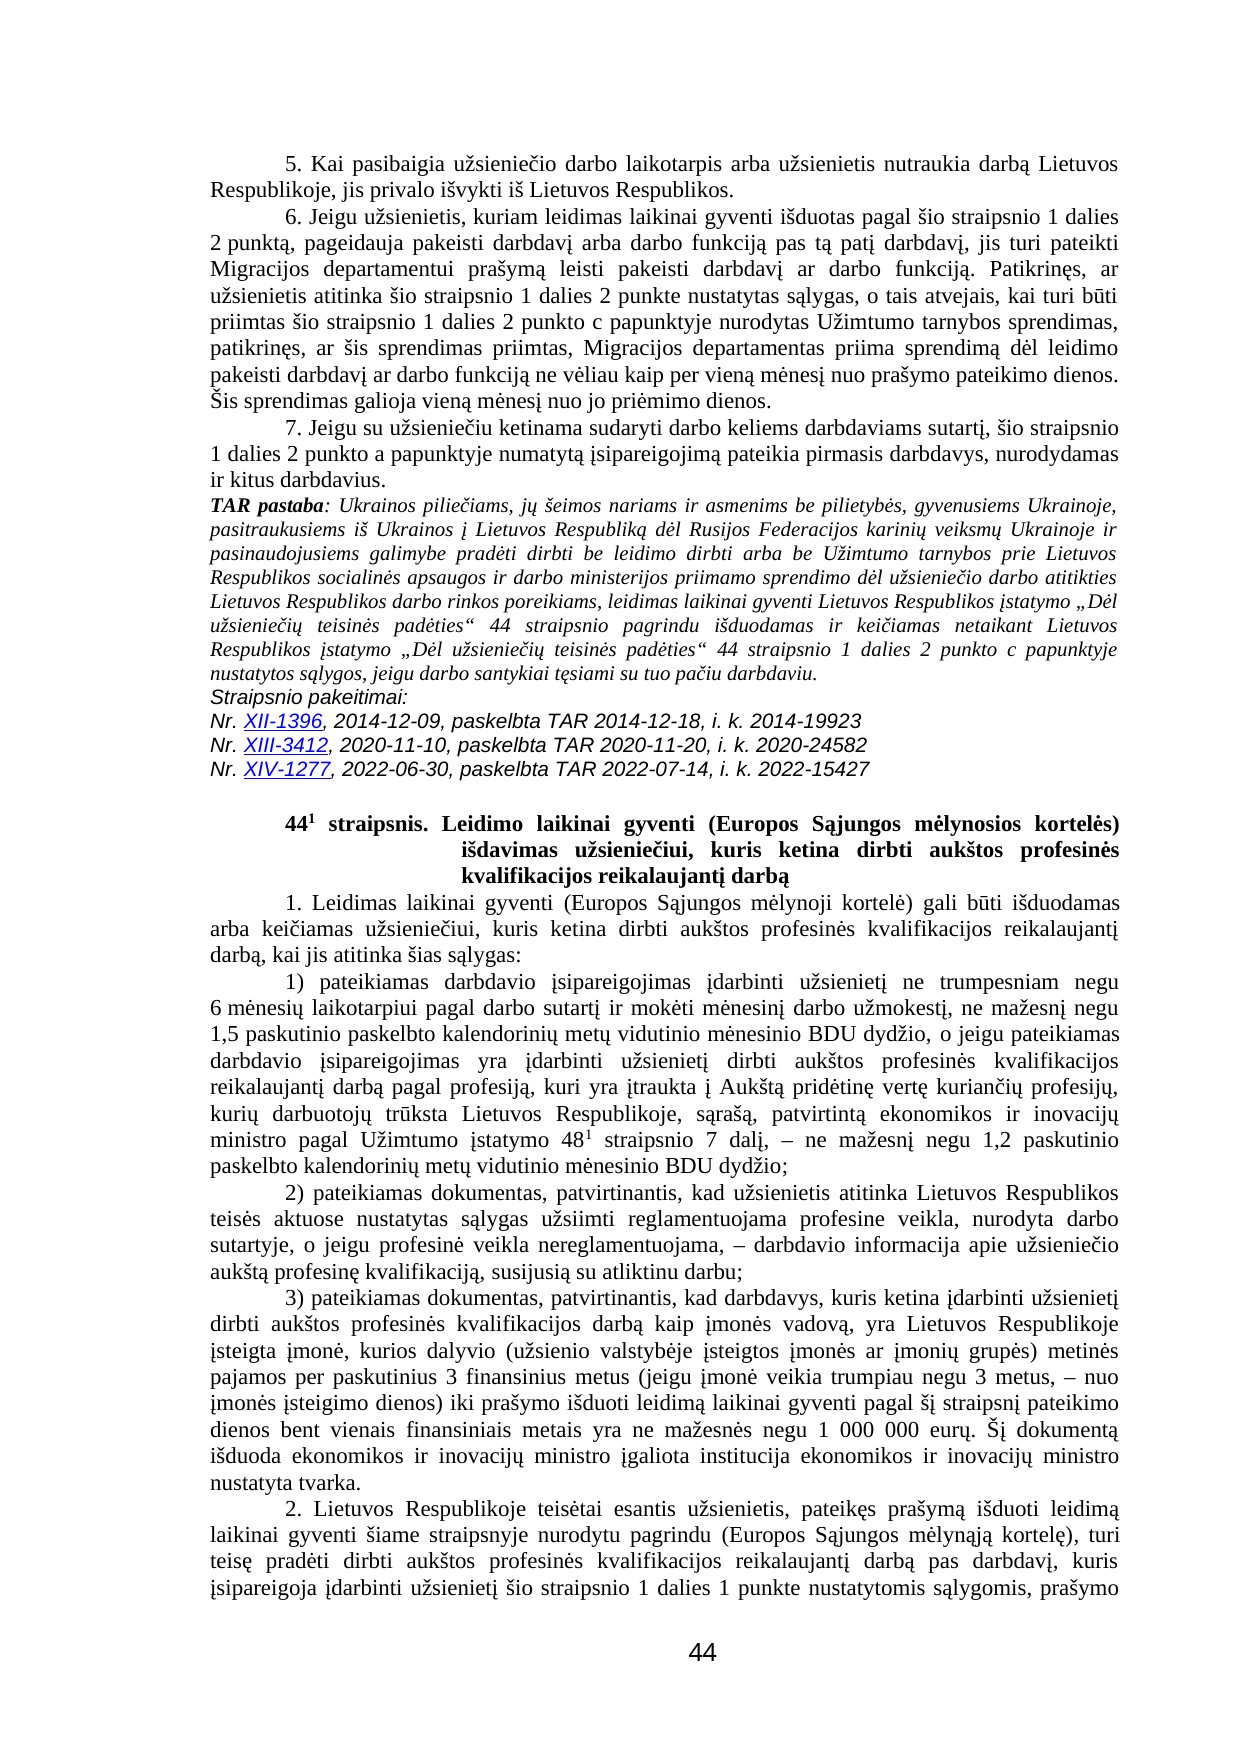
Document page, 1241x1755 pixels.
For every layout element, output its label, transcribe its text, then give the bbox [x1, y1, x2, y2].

text 5. Kai pasibaigia užsieniečio darbo laikotarpis arba užsienietis nutraukia darbą Lietuvos Respublikoje, jis privalo išvykti iš Lietuvos Respublikos. [210, 150, 1120, 203]
text 1) pateikiamas darbdavio įsipareigojimas įdarbinti užsienietį ne trumpesniam negu 6 mėnesių laikotarpiui pagal darbo sutartį ir mokėti mėnesinį darbo užmokestį, ne mažesnį negu 1,5 paskutinio paskelbto kalendorinių metų vidutinio mėnesinio BDU dydžio, o jeigu pateikiamas darbdavio įsipareigojimas yra įdarbinti užsienietį dirbti aukštos profesinės kvalifikacijos reikalaujantį darbą pagal profesiją, kuri yra įtraukta į Aukštą pridėtinę vertę kuriančių profesijų, kurių darbuotojų trūksta Lietuvos Respublikoje, sąrašą, patvirtintą ekonomikos ir inovacijų ministro pagal Užimtumo įstatymo 481 straipsnio 7 dalį, – ne mažesnį negu 1,2 paskutinio paskelbto kalendorinių metų vidutinio mėnesinio BDU dydžio; [210, 968, 1120, 1179]
text 2) pateikiamas dokumentas, patvirtinantis, kad užsienietis atitinka Lietuvos Respublikos teisės aktuose nustatytas sąlygas užsiimti reglamentuojama profesine veikla, nurodyta darbo sutartyje, o jeigu profesinė veikla nereglamentuojama, – darbdavio informacija apie užsieniečio aukštą profesinę kvalifikaciją, susijusią su atliktinu darbu; [210, 1179, 1120, 1284]
text 7. Jeigu su užsieniečiu ketinama sudaryti darbo keliems darbdaviams sutartį, šio straipsnio 1 dalies 2 punkto a papunktyje numatytą įsipareigojimą pateikia pirmasis darbdavys, nurodydamas ir kitus darbdavius. [210, 413, 1120, 493]
text 3) pateikiamas dokumentas, patvirtinantis, kad darbdavys, kuris ketina įdarbinti užsienietį dirbti aukštos profesinės kvalifikacijos darbą kaip įmonės vadovą, yra Lietuvos Respublikoje įsteigta įmonė, kurios dalyvio (užsienio valstybėje įsteigtos įmonės ar įmonių grupės) metinės pajamos per paskutinius 3 finansinius metus (jeigu įmonė veikia trumpiau negu 3 metus, – nuo įmonės įsteigimo dienos) iki prašymo išduoti leidimą laikinai gyventi pagal šį straipsnį pateikimo dienos bent vienais finansiniais metais yra ne mažesnės negu 1 000 000 eurų. Šį dokumentą išduoda ekonomikos ir inovacijų ministro įgaliota institucija ekonomikos ir inovacijų ministro nustatyta tvarka. [210, 1284, 1120, 1495]
text 1. Leidimas laikinai gyventi (Europos Sąjungos mėlynoji kortelė) gali būti išduodamas arba keičiamas užsieniečiui, kuris ketina dirbti aukštos profesinės kvalifikacijos reikalaujantį darbą, kai jis atitinka šias sąlygas: [210, 889, 1120, 968]
text 6. Jeigu užsienietis, kuriam leidimas laikinai gyventi išduotas pagal šio straipsnio 1 dalies 2 punktą, pageidauja pakeisti darbdavį arba darbo funkciją pas tą patį darbdavį, jis turi pateikti Migracijos departamentui prašymą leisti pakeisti darbdavį ar darbo funkciją. Patikrinęs, ar užsienietis atitinka šio straipsnio 1 dalies 2 punkte nustatytas sąlygas, o tais atvejais, kai turi būti priimtas šio straipsnio 1 dalies 2 punkto c papunktyje nurodytas Užimtumo tarnybos sprendimas, patikrinęs, ar šis sprendimas priimtas, Migracijos departamentas priima sprendimą dėl leidimo pakeisti darbdavį ar darbo funkciją ne vėliau kaip per vieną mėnesį nuo prašymo pateikimo dienos. Šis sprendimas galioja vieną mėnesį nuo jo priėmimo dienos. [210, 203, 1120, 413]
text 441 straipsnis. Leidimo laikinai gyventi (Europos Sąjungos mėlynosios kortelės) išdavimas užsieniečiui, kuris ketina dirbti aukštos profesinės kvalifikacijos reikalaujantį darbą [285, 810, 1120, 889]
text 2. Lietuvos Respublikoje teisėtai esantis užsienietis, pateikęs prašymą išduoti leidimą laikinai gyventi šiame straipsnyje nurodytu pagrindu (Europos Sąjungos mėlynąją kortelę), turi teisę pradėti dirbti aukštos profesinės kvalifikacijos reikalaujantį darbą pas darbdavį, kuris įsipareigoja įdarbinti užsienietį šio straipsnio 1 dalies 1 punkte nustatytomis sąlygomis, prašymo [210, 1495, 1120, 1600]
text Nr. XII-1396, 2014-12-09, paskelbta TAR 2014-12-18, i. k. 2014-19923 [210, 709, 1120, 733]
text Straipsnio pakeitimai: [210, 685, 1120, 709]
text Nr. XIV-1277, 2022-06-30, paskelbta TAR 2022-07-14, i. k. 2022-15427 [210, 757, 1120, 781]
text TAR pastaba: Ukrainos piliečiams, jų šeimos nariams ir asmenims be pilietybės, gyvenusiems Ukrainoje, pasitraukusiems iš Ukrainos į Lietuvos Respubliką dėl Rusijos Federacijos karinių veiksmų Ukrainoje ir pasinaudojusiems galimybe pradėti dirbti be leidimo dirbti arba be Užimtumo tarnybos prie Lietuvos Respublikos socialinės apsaugos ir darbo ministerijos priimamo sprendimo dėl užsieniečio darbo atitikties Lietuvos Respublikos darbo rinkos poreikiams, leidimas laikinai gyventi Lietuvos Respublikos įstatymo „Dėl užsieniečių teisinės padėties“ 44 straipsnio pagrindu išduodamas ir keičiamas netaikant Lietuvos Respublikos įstatymo „Dėl užsieniečių teisinės padėties“ 44 straipsnio 1 dalies 2 punkto c papunktyje nustatytos sąlygos, jeigu darbo santykiai tęsiami su tuo pačiu darbdaviu. [210, 493, 1120, 685]
text Nr. XIII-3412, 2020-11-10, paskelbta TAR 2020-11-20, i. k. 2020-24582 [210, 733, 1120, 757]
